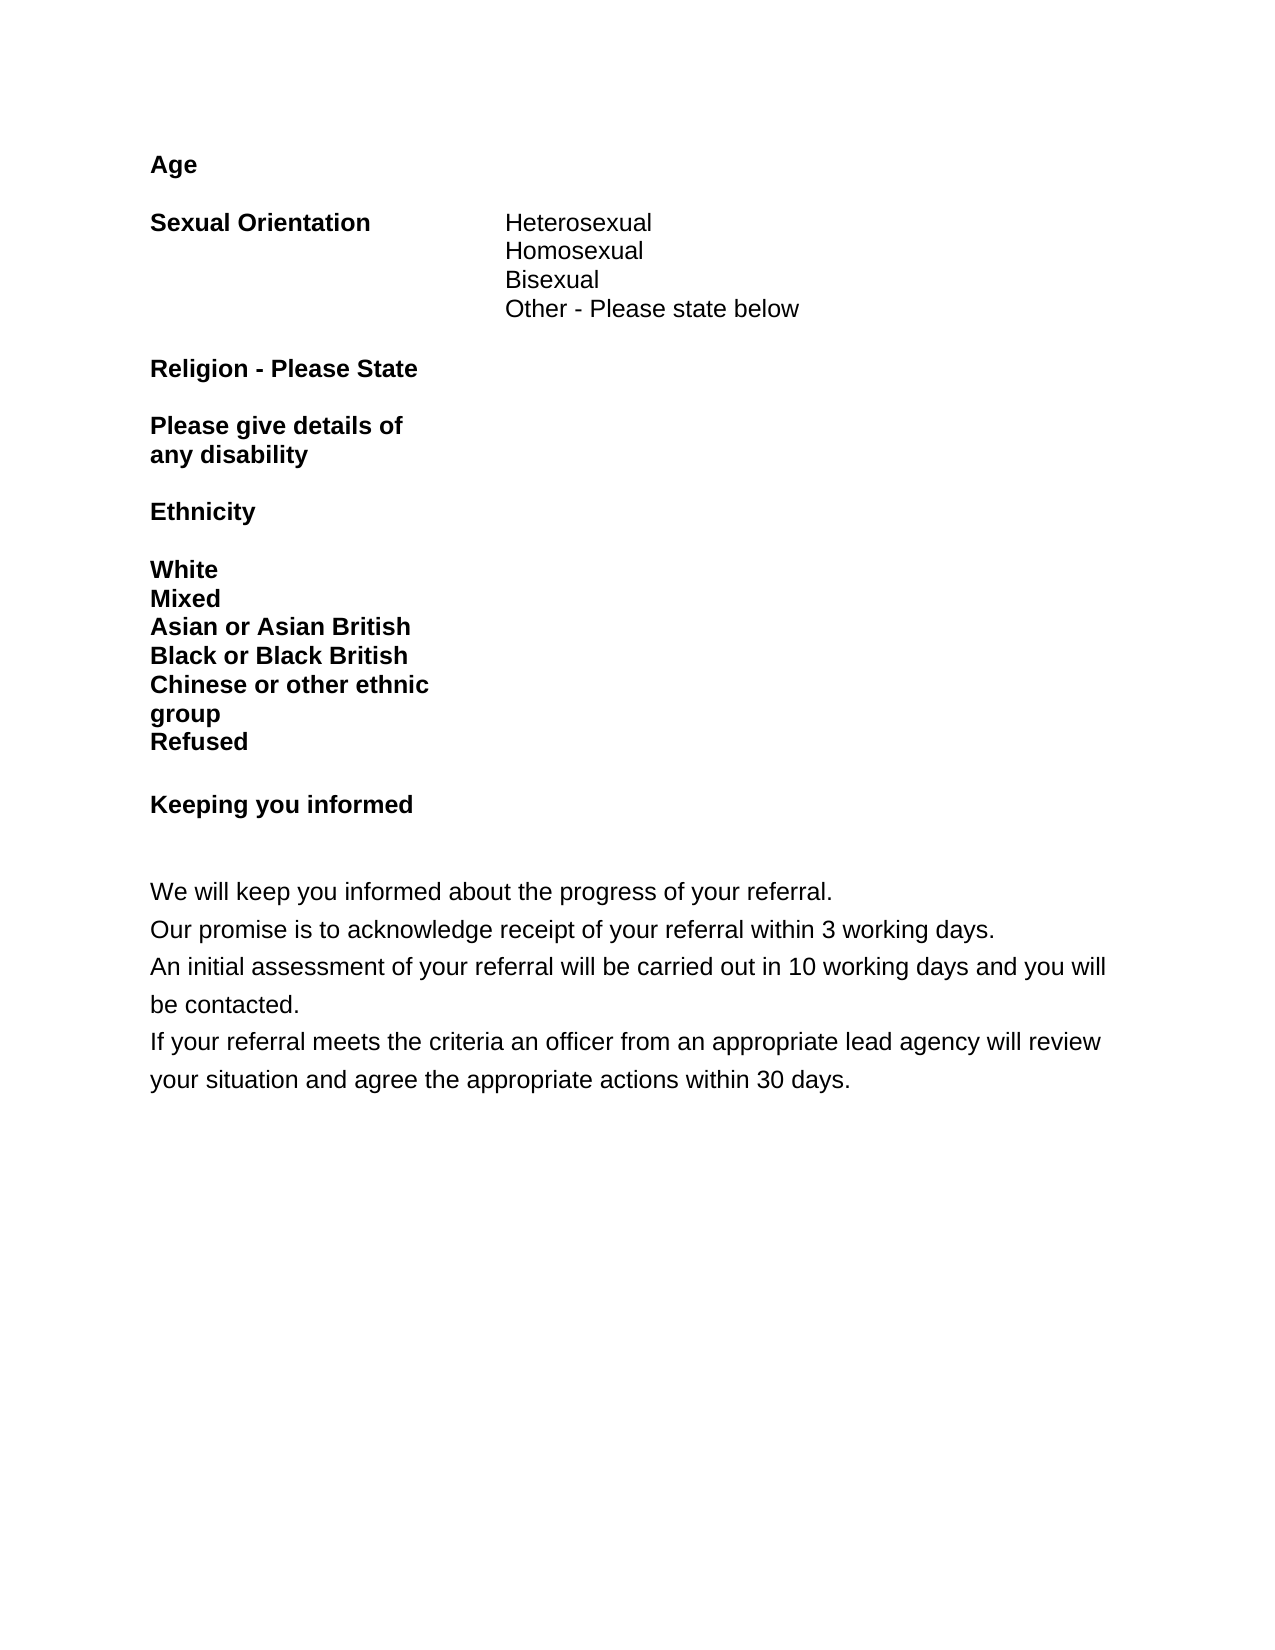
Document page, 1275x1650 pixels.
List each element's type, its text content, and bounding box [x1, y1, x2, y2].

text We will keep you informed about the progress of your referral. Our promise is to acknowledge receipt of your referral within 3 working days. An initial assessment of your referral will be carried out in 10 working days and you will be contacted. If your referral meets the criteria an officer from an appropriate lead agency will review your situation and agree the appropriate actions within 30 days. [150, 869, 1125, 1094]
table_cell [150, 526, 445, 555]
table_cell [505, 325, 977, 354]
table_cell [150, 179, 445, 207]
table_cell [150, 325, 445, 354]
table_cell [445, 354, 505, 382]
table_cell [505, 498, 977, 526]
table_cell [445, 411, 505, 469]
table_cell Heterosexual Homosexual Bisexual Other - Please state below [505, 208, 977, 322]
table_cell [505, 555, 977, 756]
table_cell [445, 150, 505, 179]
table_cell [445, 526, 505, 555]
table_cell [445, 208, 505, 322]
table_cell Please give details of any disability [150, 411, 445, 469]
table_cell [445, 179, 505, 207]
table_cell [505, 150, 977, 179]
table_cell Age [150, 150, 445, 179]
table_cell [505, 179, 977, 207]
table_cell [505, 383, 977, 411]
table_cell [445, 383, 505, 411]
table_cell [445, 325, 505, 354]
text Keeping you informed [150, 781, 1125, 819]
table_cell White Mixed Asian or Asian British Black or Black British Chinese or other ethnic group Refused [150, 555, 445, 756]
table_cell [505, 526, 977, 555]
table_cell [150, 469, 445, 497]
table_cell [150, 383, 445, 411]
table_cell [505, 411, 977, 469]
table_cell [505, 354, 977, 382]
table_cell Sexual Orientation [150, 208, 445, 322]
table_cell Religion - Please State [150, 354, 445, 382]
table_cell [505, 469, 977, 497]
table_cell [445, 498, 505, 526]
table_cell [445, 469, 505, 497]
table_cell [445, 555, 505, 756]
table_cell Ethnicity [150, 498, 445, 526]
